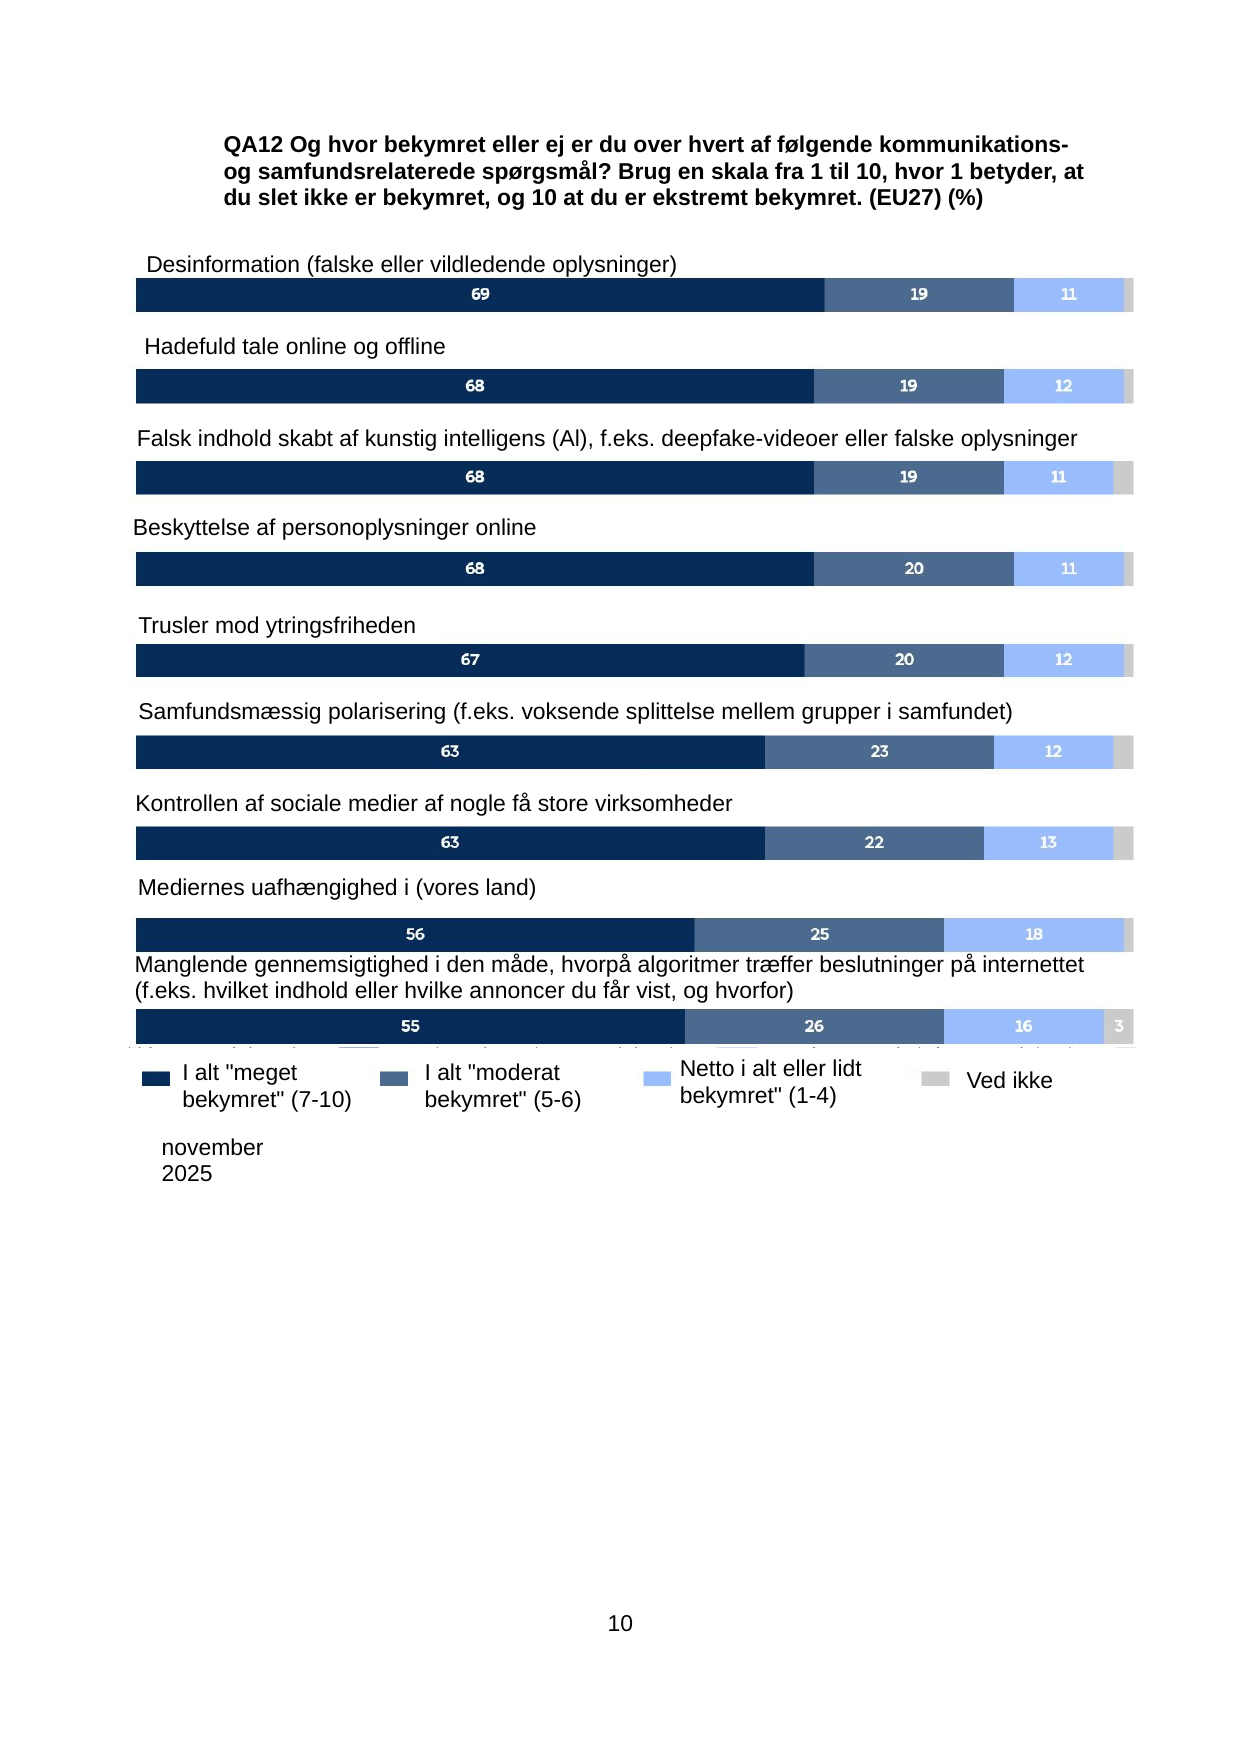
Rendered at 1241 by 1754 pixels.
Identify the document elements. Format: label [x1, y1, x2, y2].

picture [129, 237, 1137, 1048]
picture [845, 1068, 851, 1075]
picture [510, 1068, 516, 1079]
picture [268, 1069, 274, 1079]
picture [139, 1068, 957, 1088]
picture [724, 1068, 731, 1075]
picture [497, 1069, 504, 1079]
